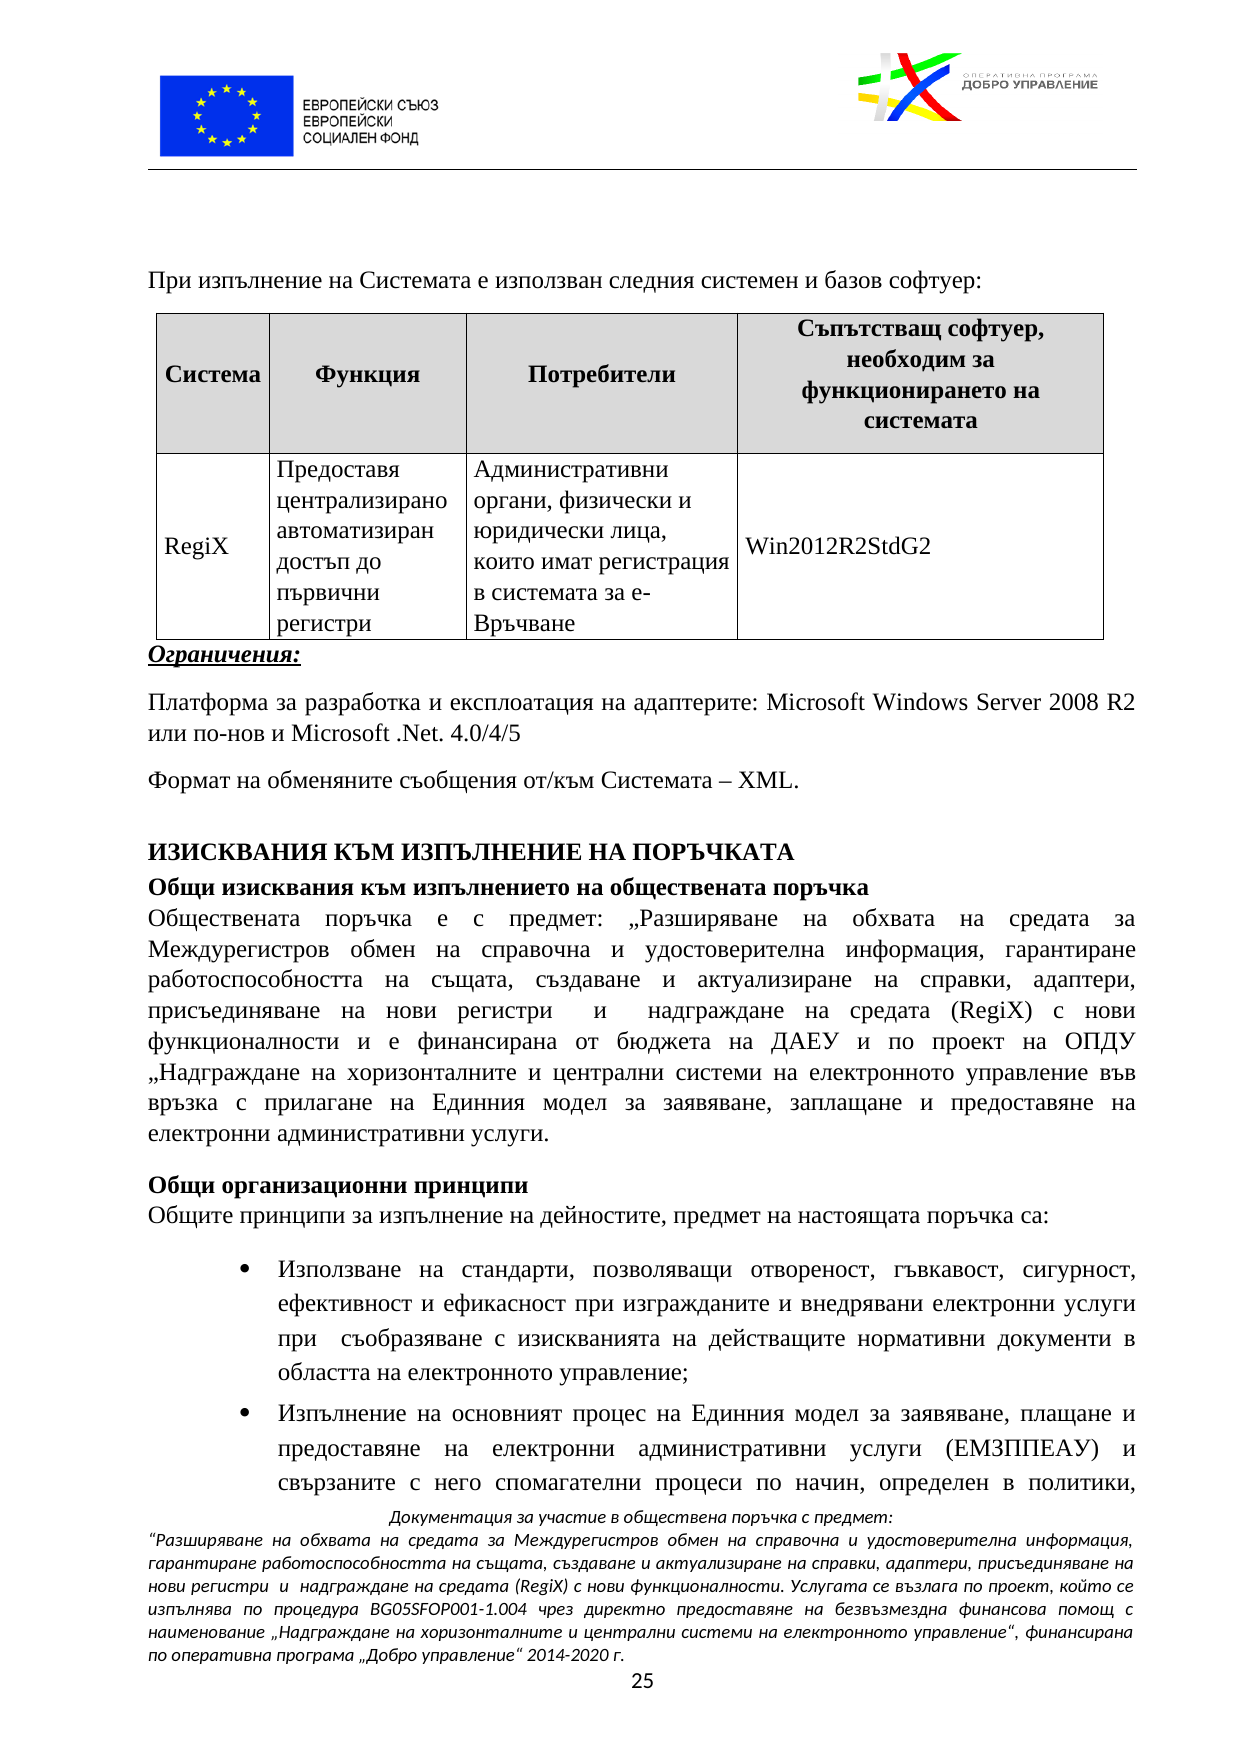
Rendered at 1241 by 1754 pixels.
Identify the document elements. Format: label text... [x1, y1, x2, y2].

text Платформа за разработка и експлоатация на адаптерите: Microsoft Windows Server 2008 R2 или по-нов и Microsoft .Net. 4.0/4/5 [148, 687, 1137, 746]
table_cell Предоставя централизирано автоматизиран достъп до първични регистри [270, 454, 466, 638]
table_header Функция [270, 314, 466, 453]
table_cell Win2012R2StdG2 [738, 454, 1103, 638]
text Ограничения: [148, 639, 1137, 668]
text Формат на обменяните съобщения от/към Системата – XML. [148, 765, 1137, 794]
subtitle Общи организационни принципи [148, 1170, 1137, 1198]
table_cell Административни органи, физически и юридически лица, които имат регистрация в системата за е-Връчване [467, 454, 737, 638]
list Използване на стандарти, позволяващи отвореност, гъвкавост, сигурност, ефективност и ефикасност при изгражданите и внедрявани електронни услуги при съобразяване с изискванията на действащите нормативни документи в областта на електронното управление; [240, 1254, 1137, 1386]
text Общите принципи за изпълнение на дейностите, предмет на настоящата поръчка са: [148, 1200, 1137, 1229]
table_cell RegiX [157, 454, 269, 638]
table_header Потребители [467, 314, 737, 453]
text Обществената поръчка е с предмет: „Разширяване на обхвата на средата за Междурегистров обмен на справочна и удостоверителна информация, гарантиране работоспособността на същата, създаване и актуализиране на справки, адаптери, присъединяване на нови регистри и надграждане на средата (RegiX) с нови функционалности и е финансирана от бюджета на ДАЕУ и по проект на ОПДУ „Надграждане на хоризонталните и централни системи на електронното управление във връзка с прилагане на Единния модел за заявяване, заплащане и предоставяне на електронни административни услуги. [148, 903, 1137, 1147]
subtitle ИЗИСКВАНИЯ КЪМ ИЗПЪЛНЕНИЕ НА ПОРЪЧКАТА [148, 837, 1137, 866]
text При изпълнение на Системата е използван следния системен и базов софтуер: [148, 265, 1137, 294]
table_header Система [157, 314, 269, 453]
list Изпълнение на основният процес на Единния модел за заявяване, плащане и предоставяне на електронни административни услуги (ЕМЗППЕАУ) и свързаните с него спомагателни процеси по начин, определен в политики, [240, 1398, 1137, 1496]
subtitle Общи изисквания към изпълнението на обществената поръчка [148, 872, 1137, 901]
table_header Съпътстващ софтуер, необходим за функционирането на системата [738, 314, 1103, 453]
